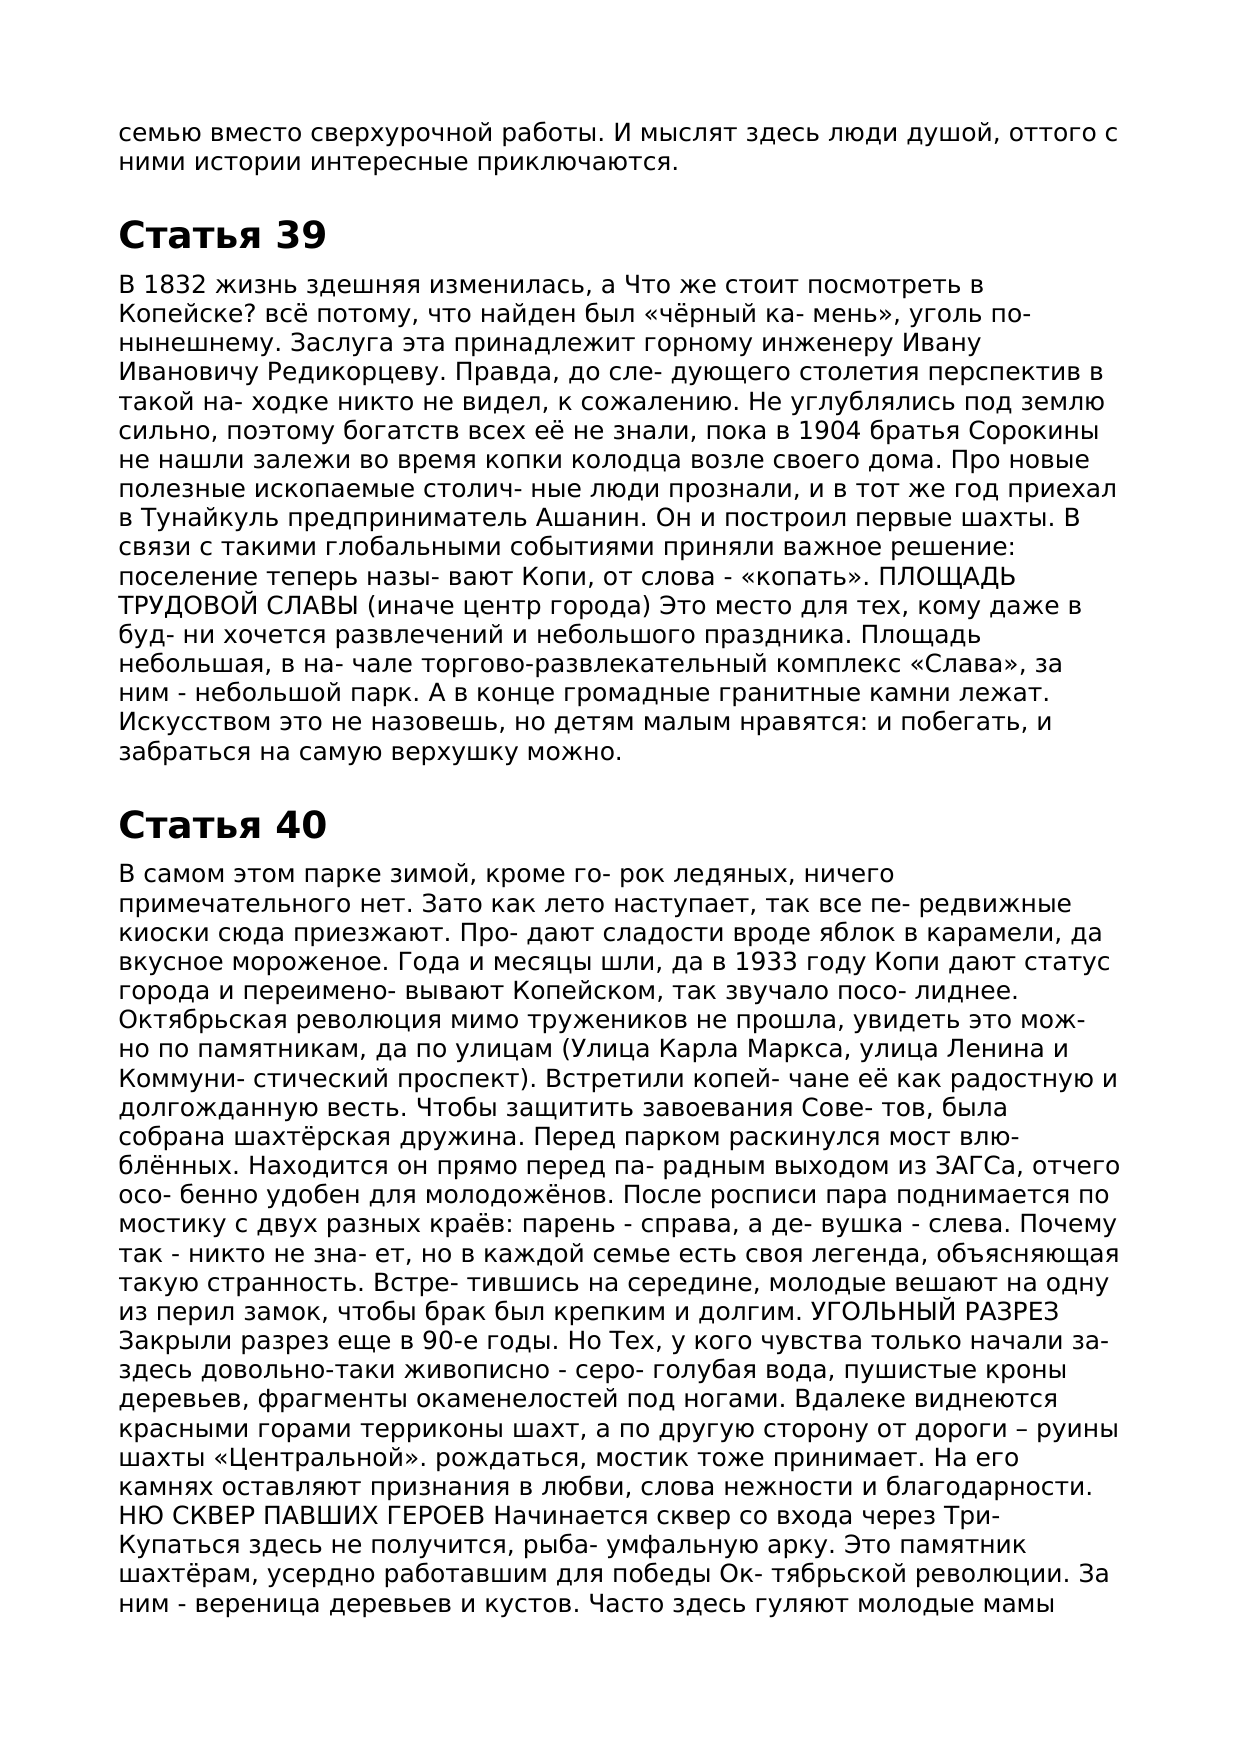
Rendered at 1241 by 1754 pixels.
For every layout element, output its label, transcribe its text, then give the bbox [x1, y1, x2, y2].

text семью вместо сверхурочной работы. И мыслят здесь люди душой, оттого с ними истории интересные приключаются. [118, 118, 1122, 176]
text В 1832 жизнь здешняя изменилась, а Что же стоит посмотреть в Копейске? всё потому, что найден был «чёрный ка- мень», уголь по-нынешнему. Заслуга эта принадлежит горному инженеру Ивану Ивановичу Редикорцеву. Правда, до сле- дующего столетия перспектив в такой на- ходке никто не видел, к сожалению. Не углублялись под землю сильно, поэтому богатств всех её не знали, пока в 1904 братья Сорокины не нашли залежи во время копки колодца возле своего дома. Про новые полезные ископаемые столич- ные люди прознали, и в тот же год приехал в Тунайкуль предприниматель Ашанин. Он и построил первые шахты. В связи с такими глобальными событиями приняли важное решение: поселение теперь назы- вают Копи, от слова - «копать». ПЛОЩАДЬ ТРУДОВОЙ СЛАВЫ (иначе центр города) Это место для тех, кому даже в буд- ни хочется развлечений и небольшого праздника. Площадь небольшая, в на- чале торгово-развлекательный комплекс «Слава», за ним - небольшой парк. А в конце громадные гранитные камни лежат. Искусством это не назовешь, но детям малым нравятся: и побегать, и забраться на самую верхушку можно. [118, 270, 1122, 766]
subtitle Статья 40 [118, 803, 1122, 847]
text В самом этом парке зимой, кроме го- рок ледяных, ничего примечательного нет. Зато как лето наступает, так все пе- редвижные киоски сюда приезжают. Про- дают сладости вроде яблок в карамели, да вкусное мороженое. Года и месяцы шли, да в 1933 году Копи дают статус города и переимено- вывают Копейском, так звучало посо- лиднее. Октябрьская революция мимо тружеников не прошла, увидеть это мож- но по памятникам, да по улицам (Улица Карла Маркса, улица Ленина и Коммуни- стический проспект). Встретили копей- чане её как радостную и долгожданную весть. Чтобы защитить завоевания Сове- тов, была собрана шахтёрская дружина. Перед парком раскинулся мост влю- блённых. Находится он прямо перед па- радным выходом из ЗАГСа, отчего осо- бенно удобен для молодожёнов. После росписи пара поднимается по мостику с двух разных краёв: парень - справа, а де- вушка - слева. Почему так - никто не зна- ет, но в каждой семье есть своя легенда, объясняющая такую странность. Встре- тившись на середине, молодые вешают на одну из перил замок, чтобы брак был крепким и долгим. УГОЛЬНЫЙ РАЗРЕЗ Закрыли разрез еще в 90-е годы. Но Тех, у кого чувства только начали за- здесь довольно-таки живописно - серо- голубая вода, пушистые кроны деревьев, фрагменты окаменелостей под ногами. Вдалеке виднеются красными горами терриконы шахт, а по другую сторону от дороги – руины шахты «Центральной». рождаться, мостик тоже принимает. На его камнях оставляют признания в любви, слова нежности и благодарности. НЮ СКВЕР ПАВШИХ ГЕРОЕВ Начинается сквер со входа через Три- Купаться здесь не получится, рыба- умфальную арку. Это памятник шахтёрам, усердно работавшим для победы Ок- тябрьской революции. За ним - вереница деревьев и кустов. Часто здесь гуляют молодые мамы [118, 859, 1122, 1618]
subtitle Статья 39 [118, 214, 1122, 258]
